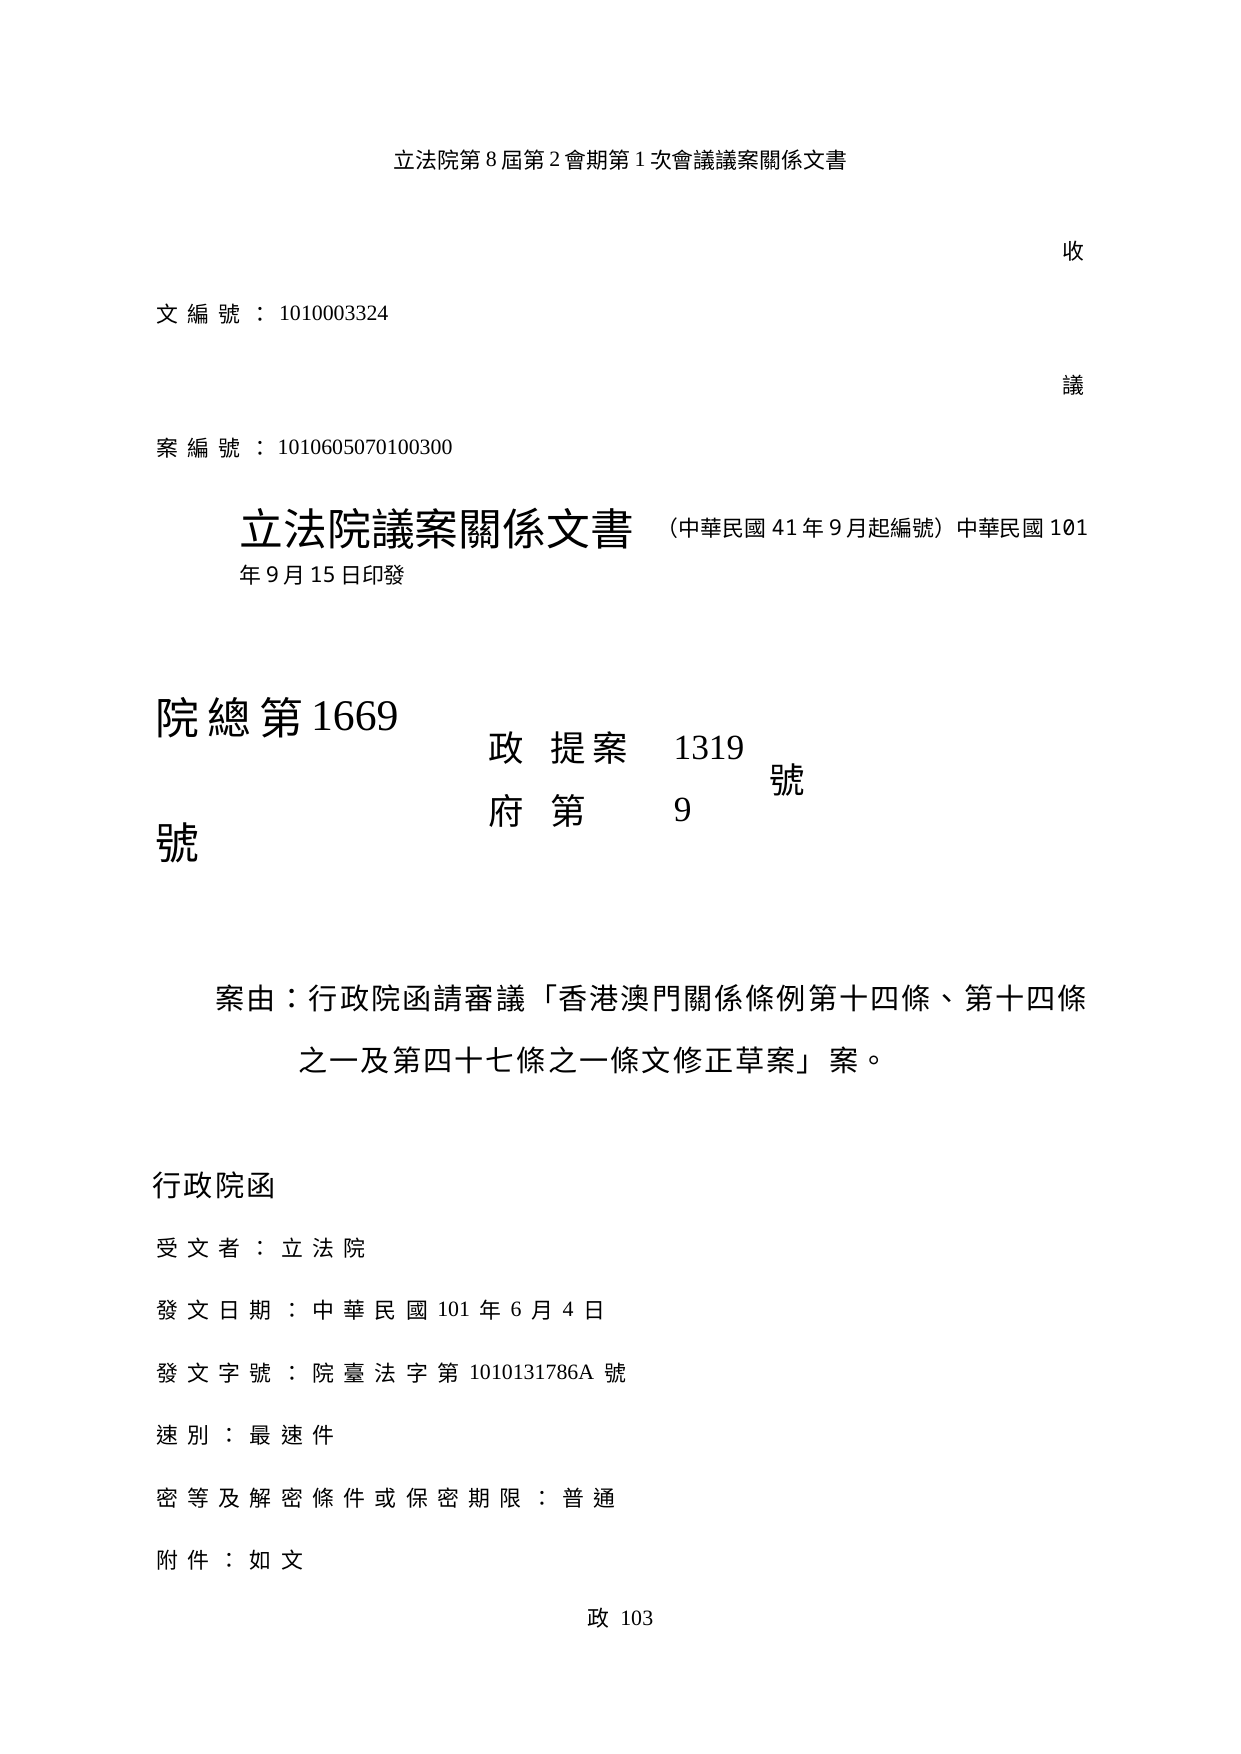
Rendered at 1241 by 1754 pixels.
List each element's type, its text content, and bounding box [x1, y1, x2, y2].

table_header 13199 [651, 653, 763, 903]
text 議案編號：1010605070100300 [151, 353, 1089, 478]
text 發文日期：中華民國101年6月4日 [151, 1278, 1089, 1340]
text 密等及解密條件或保密期限：普通 [151, 1465, 1089, 1528]
text 受文者：立法院 [151, 1215, 1089, 1278]
text 案由：行政院函請審議「香港澳門關係條例第十四條、第十四條之一及第四十七條之一條文修正草案」案。 [206, 965, 1089, 1090]
text 發文字號：院臺法字第1010131786A號 [151, 1340, 1089, 1403]
table_header 政府 [431, 653, 545, 903]
text 立法院議案關係文書 （中華民國41年9月起編號）中華民國101年9月15日印發 [239, 495, 1089, 590]
text 速別：最速件 [151, 1403, 1089, 1465]
text 行政院函 [151, 1153, 1089, 1215]
table_header [800, 653, 804, 903]
table_header 號 [763, 653, 799, 903]
table_header 院總第1669號 [151, 653, 431, 903]
table_header 提案第 [545, 653, 651, 903]
text 收文編號：1010003324 [151, 219, 1089, 344]
text 附件：如文 [151, 1528, 1089, 1590]
table_header [804, 653, 819, 903]
